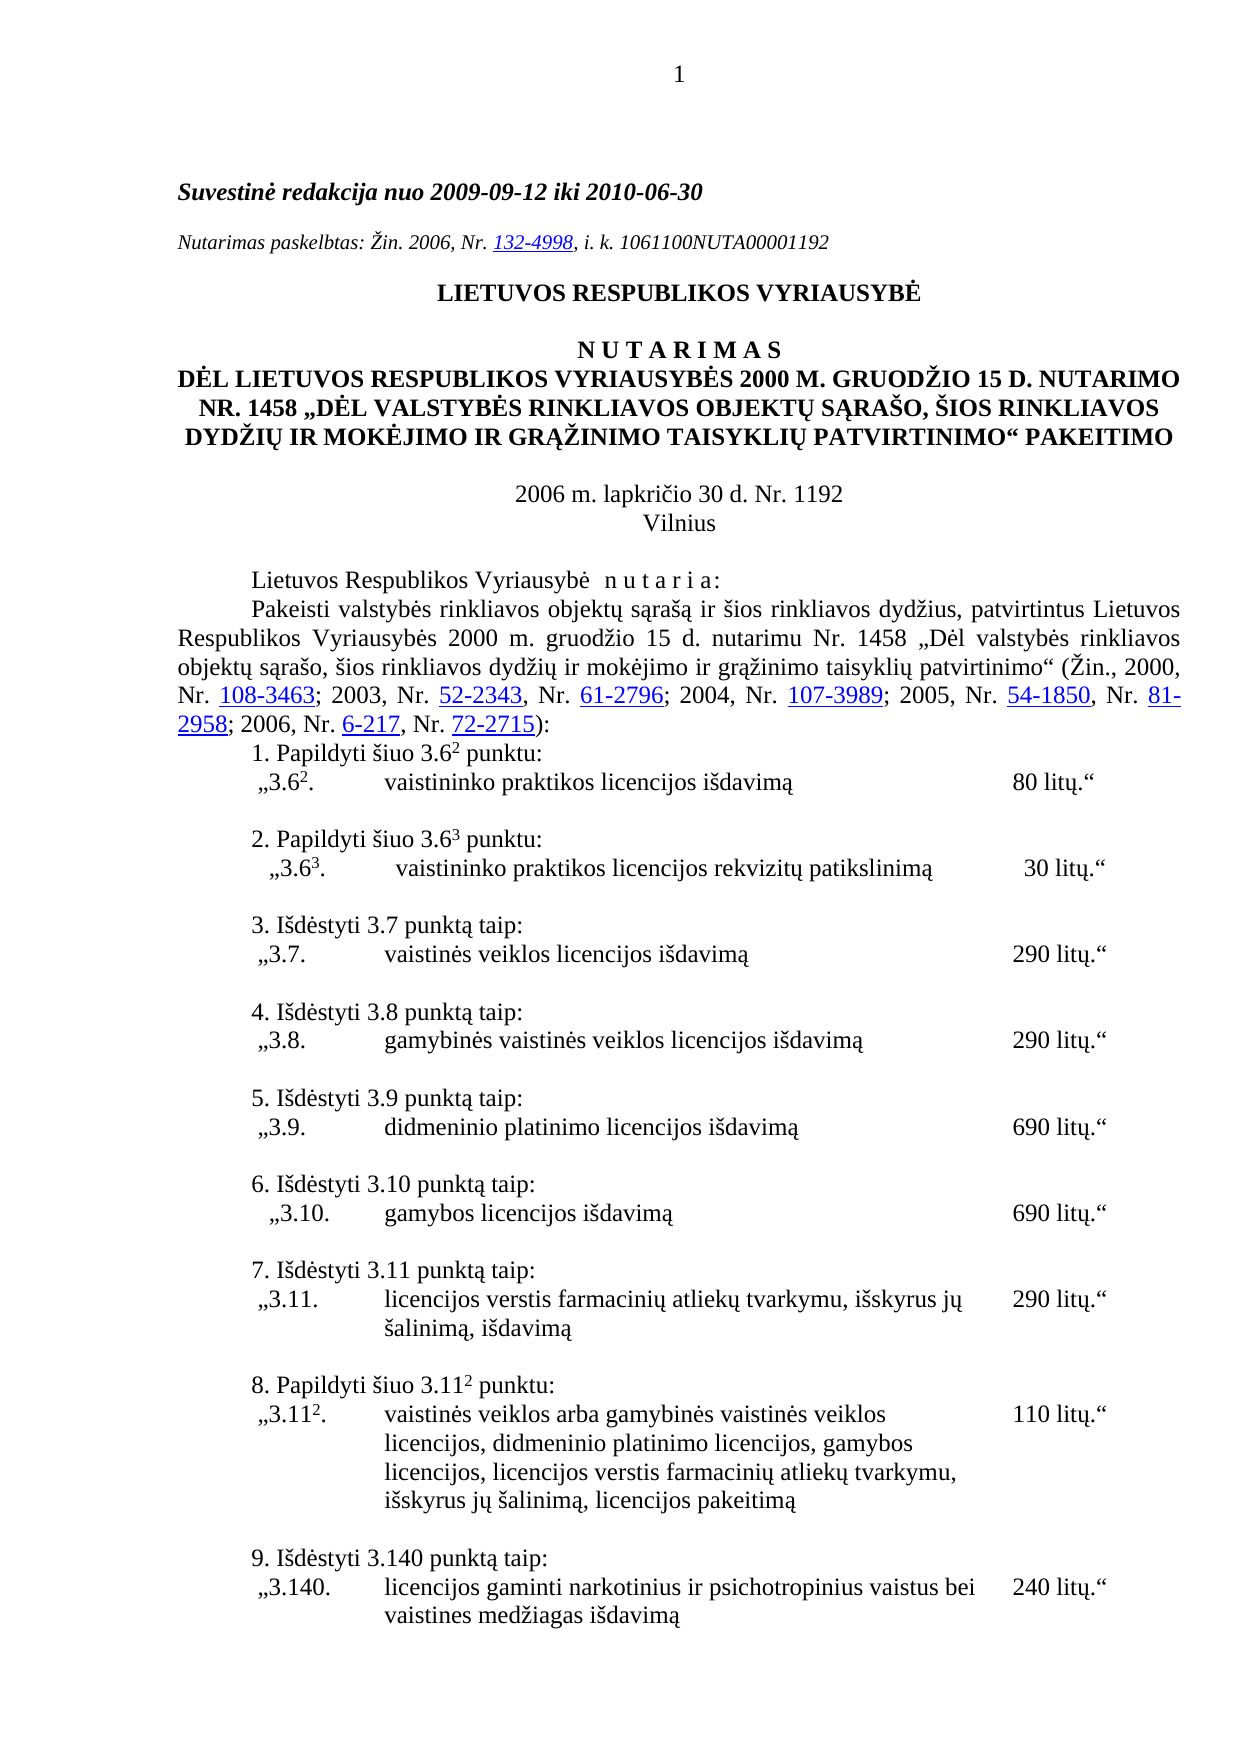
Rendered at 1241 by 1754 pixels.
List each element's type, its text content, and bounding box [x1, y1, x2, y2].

table_header „3.8. [177, 1026, 373, 1054]
text 1. Papildyti šiuo 3.62 punktu: [177, 738, 1181, 767]
text 7. Išdėstyti 3.11 punktą taip: [177, 1256, 1181, 1284]
table_header licencijos verstis farmacinių atliekų tvarkymu, išskyrus jų šalinimą, išdavimą [373, 1284, 1001, 1342]
text 9. Išdėstyti 3.140 punktą taip: [177, 1543, 1181, 1572]
table_header vaistinės veiklos licencijos išdavimą [373, 939, 1001, 968]
table_header 690 litų.“ [1001, 1198, 1181, 1227]
text 4. Išdėstyti 3.8 punktą taip: [177, 997, 1181, 1026]
text Suvestinė redakcija nuo 2009-09-12 iki 2010-06-30 [177, 177, 1181, 206]
table_header 290 litų.“ [1001, 1284, 1181, 1342]
table_header „3.63. [189, 853, 384, 882]
table_header 80 litų.“ [1001, 767, 1181, 796]
table_header 290 litų.“ [1001, 939, 1181, 968]
text Vilnius [177, 508, 1181, 537]
text DĖL LIETUVOS RESPUBLIKOS VYRIAUSYBĖS 2000 M. GRUODŽIO 15 D. NUTARIMO NR. 1458 „DĖL VALSTYBĖS RINKLIAVOS OBJEKTŲ SĄRAŠO, ŠIOS RINKLIAVOS DYDŽIŲ IR MOKĖJIMO IR GRĄŽINIMO TAISYKLIŲ PATVIRTINIMO“ PAKEITIMO [177, 364, 1181, 451]
text Pakeisti valstybės rinkliavos objektų sąrašą ir šios rinkliavos dydžius, patvirtintus Lietuvos Respublikos Vyriausybės 2000 m. gruodžio 15 d. nutarimu Nr. 1458 „Dėl valstybės rinkliavos objektų sąrašo, šios rinkliavos dydžių ir mokėjimo ir grąžinimo taisyklių patvirtinimo“ (Žin., 2000, Nr. 108-3463; 2003, Nr. 52-2343, Nr. 61-2796; 2004, Nr. 107-3989; 2005, Nr. 54-1850, Nr. 81-2958; 2006, Nr. 6-217, Nr. 72-2715): [177, 594, 1181, 738]
text 2. Papildyti šiuo 3.63 punktu: [177, 824, 1181, 853]
text Nutarimas paskelbtas: Žin. 2006, Nr. 132-4998, i. k. 1061100NUTA00001192 [177, 230, 1181, 254]
table_header licencijos gaminti narkotinius ir psichotropinius vaistus bei vaistines medžiagas išdavimą [373, 1572, 1001, 1629]
text Lietuvos Respublikos Vyriausybė nutaria: [177, 566, 1181, 594]
table_header 690 litų.“ [1001, 1112, 1181, 1141]
table_header „3.9. [177, 1112, 373, 1141]
table_header vaistininko praktikos licencijos išdavimą [373, 767, 1001, 796]
table_header „3.62. [177, 767, 373, 796]
table_header „3.11. [177, 1284, 373, 1342]
text 5. Išdėstyti 3.9 punktą taip: [177, 1083, 1181, 1112]
text 3. Išdėstyti 3.7 punktą taip: [177, 911, 1181, 939]
table_header vaistinės veiklos arba gamybinės vaistinės veiklos licencijos, didmeninio platinimo licencijos, gamybos licencijos, licencijos verstis farmacinių atliekų tvarkymu, išskyrus jų šalinimą, licencijos pakeitimą [373, 1399, 1001, 1514]
table_header 290 litų.“ [1001, 1026, 1181, 1054]
table_header gamybos licencijos išdavimą [373, 1198, 1001, 1227]
text 2006 m. lapkričio 30 d. Nr. 1192 [177, 479, 1181, 508]
text LIETUVOS RESPUBLIKOS VYRIAUSYBĖ [177, 278, 1181, 307]
table_header gamybinės vaistinės veiklos licencijos išdavimą [373, 1026, 1001, 1054]
table_header „3.10. [177, 1198, 373, 1227]
table_header 240 litų.“ [1001, 1572, 1181, 1629]
table_header didmeninio platinimo licencijos išdavimą [373, 1112, 1001, 1141]
table_header 30 litų.“ [1013, 853, 1192, 882]
text N U T A R I M A S [177, 336, 1181, 364]
text 6. Išdėstyti 3.10 punktą taip: [177, 1169, 1181, 1198]
table_header „3.7. [177, 939, 373, 968]
table_header 110 litų.“ [1001, 1399, 1181, 1514]
table_header „3.140. [177, 1572, 373, 1629]
table_header vaistininko praktikos licencijos rekvizitų patikslinimą [384, 853, 1012, 882]
text 8. Papildyti šiuo 3.112 punktu: [177, 1371, 1181, 1399]
table_header „3.112. [177, 1399, 373, 1514]
